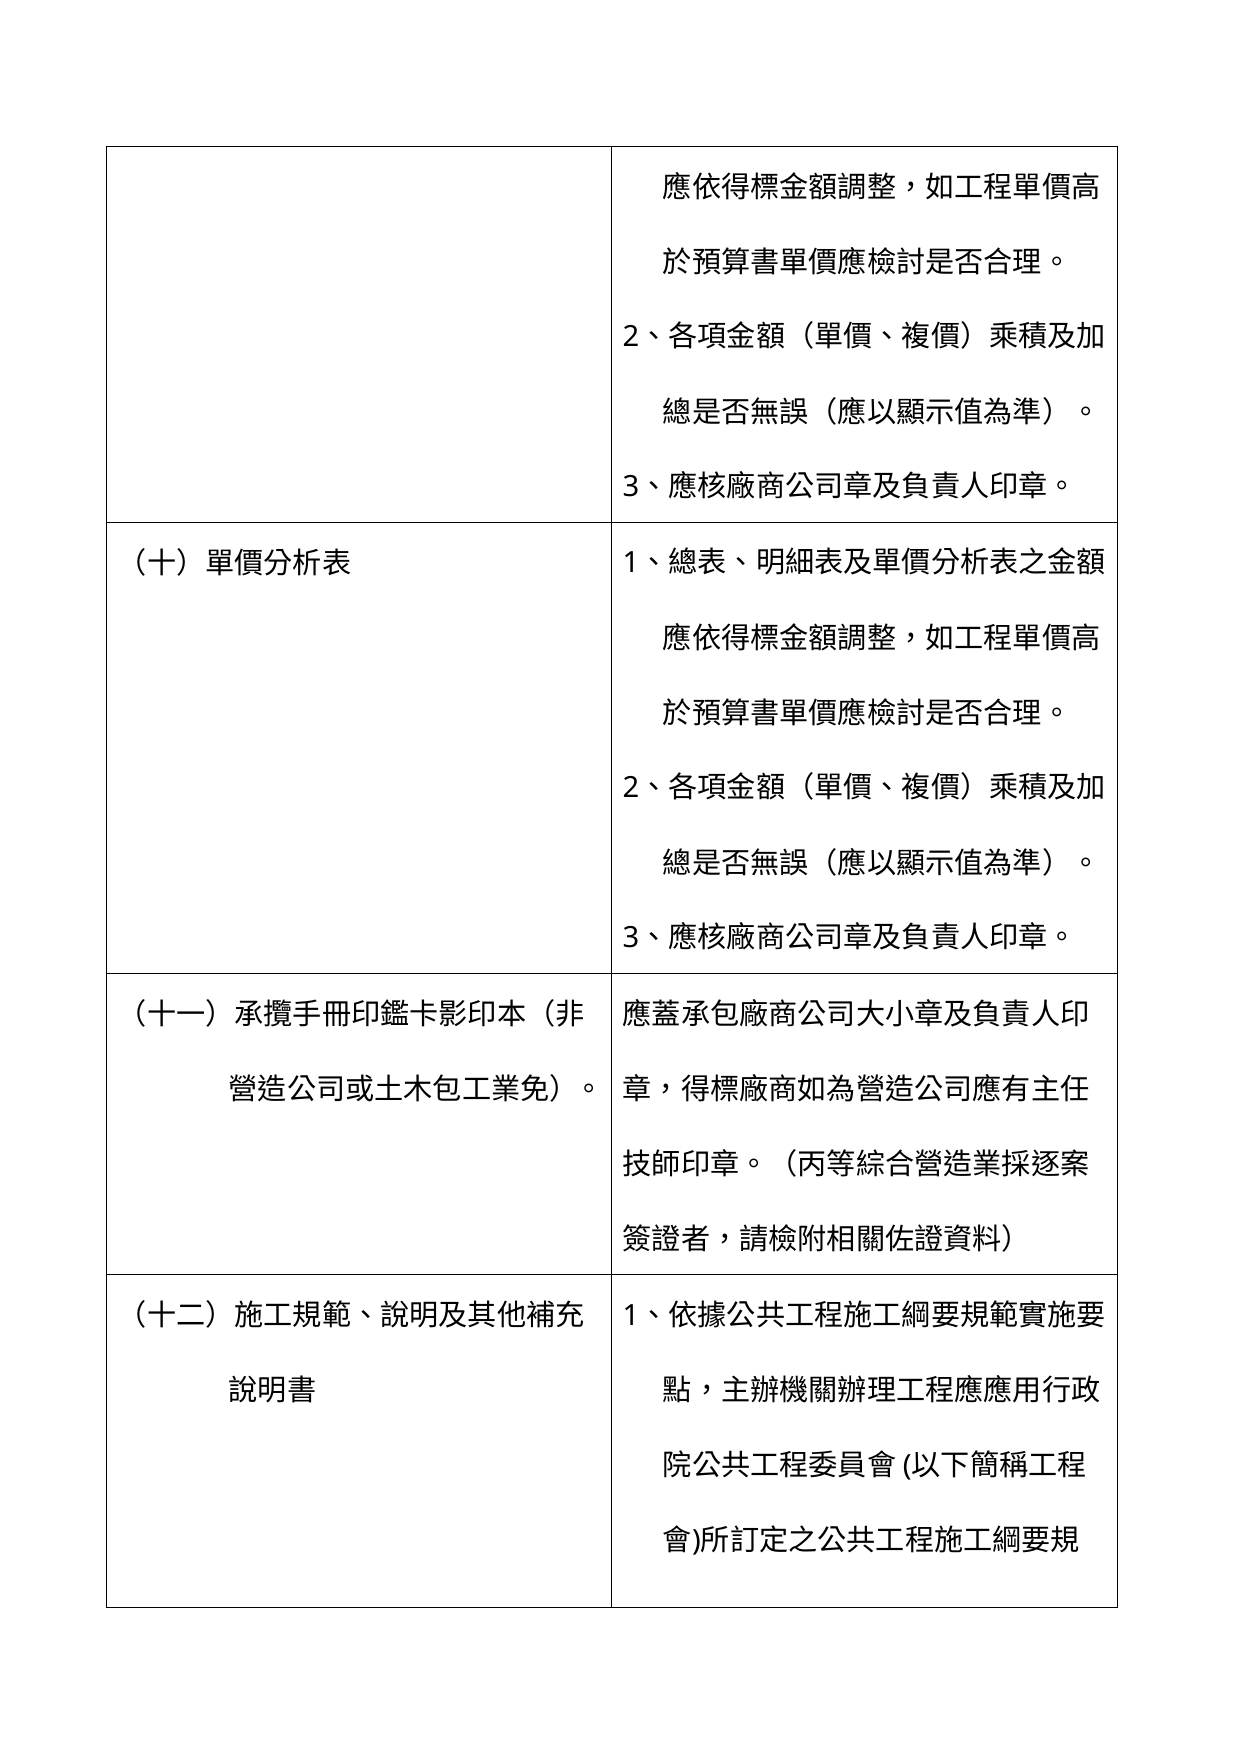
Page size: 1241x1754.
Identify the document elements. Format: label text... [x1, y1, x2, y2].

table_cell 應蓋承包廠商公司大小章及負責人印章，得標廠商如為營造公司應有主任技師印章。（丙等綜合營造業採逐案簽證者，請檢附相關佐證資料） [612, 974, 1117, 1274]
table_cell 1、依據公共工程施工綱要規範實施要點，主辦機關辦理工程應應用行政院公共工程委員會 (以下簡稱工程會)所訂定之公共工程施工綱要規 [612, 1275, 1117, 1607]
table_cell （十二）施工規範、說明及其他補充說明書 [107, 1275, 611, 1607]
table_cell [107, 147, 611, 522]
table_cell （十）單價分析表 [107, 523, 611, 973]
table_cell 應依得標金額調整，如工程單價高於預算書單價應檢討是否合理。 2、各項金額（單價、複價）乘積及加總是否無誤（應以顯示值為準）。 3、應核廠商公司章及負責人印章。 [612, 147, 1117, 522]
table_cell （十一）承攬手冊印鑑卡影印本（非營造公司或土木包工業免）。 [107, 974, 611, 1274]
table_cell 1、總表、明細表及單價分析表之金額應依得標金額調整，如工程單價高於預算書單價應檢討是否合理。 2、各項金額（單價、複價）乘積及加總是否無誤（應以顯示值為準）。 3、應核廠商公司章及負責人印章。 [612, 523, 1117, 973]
